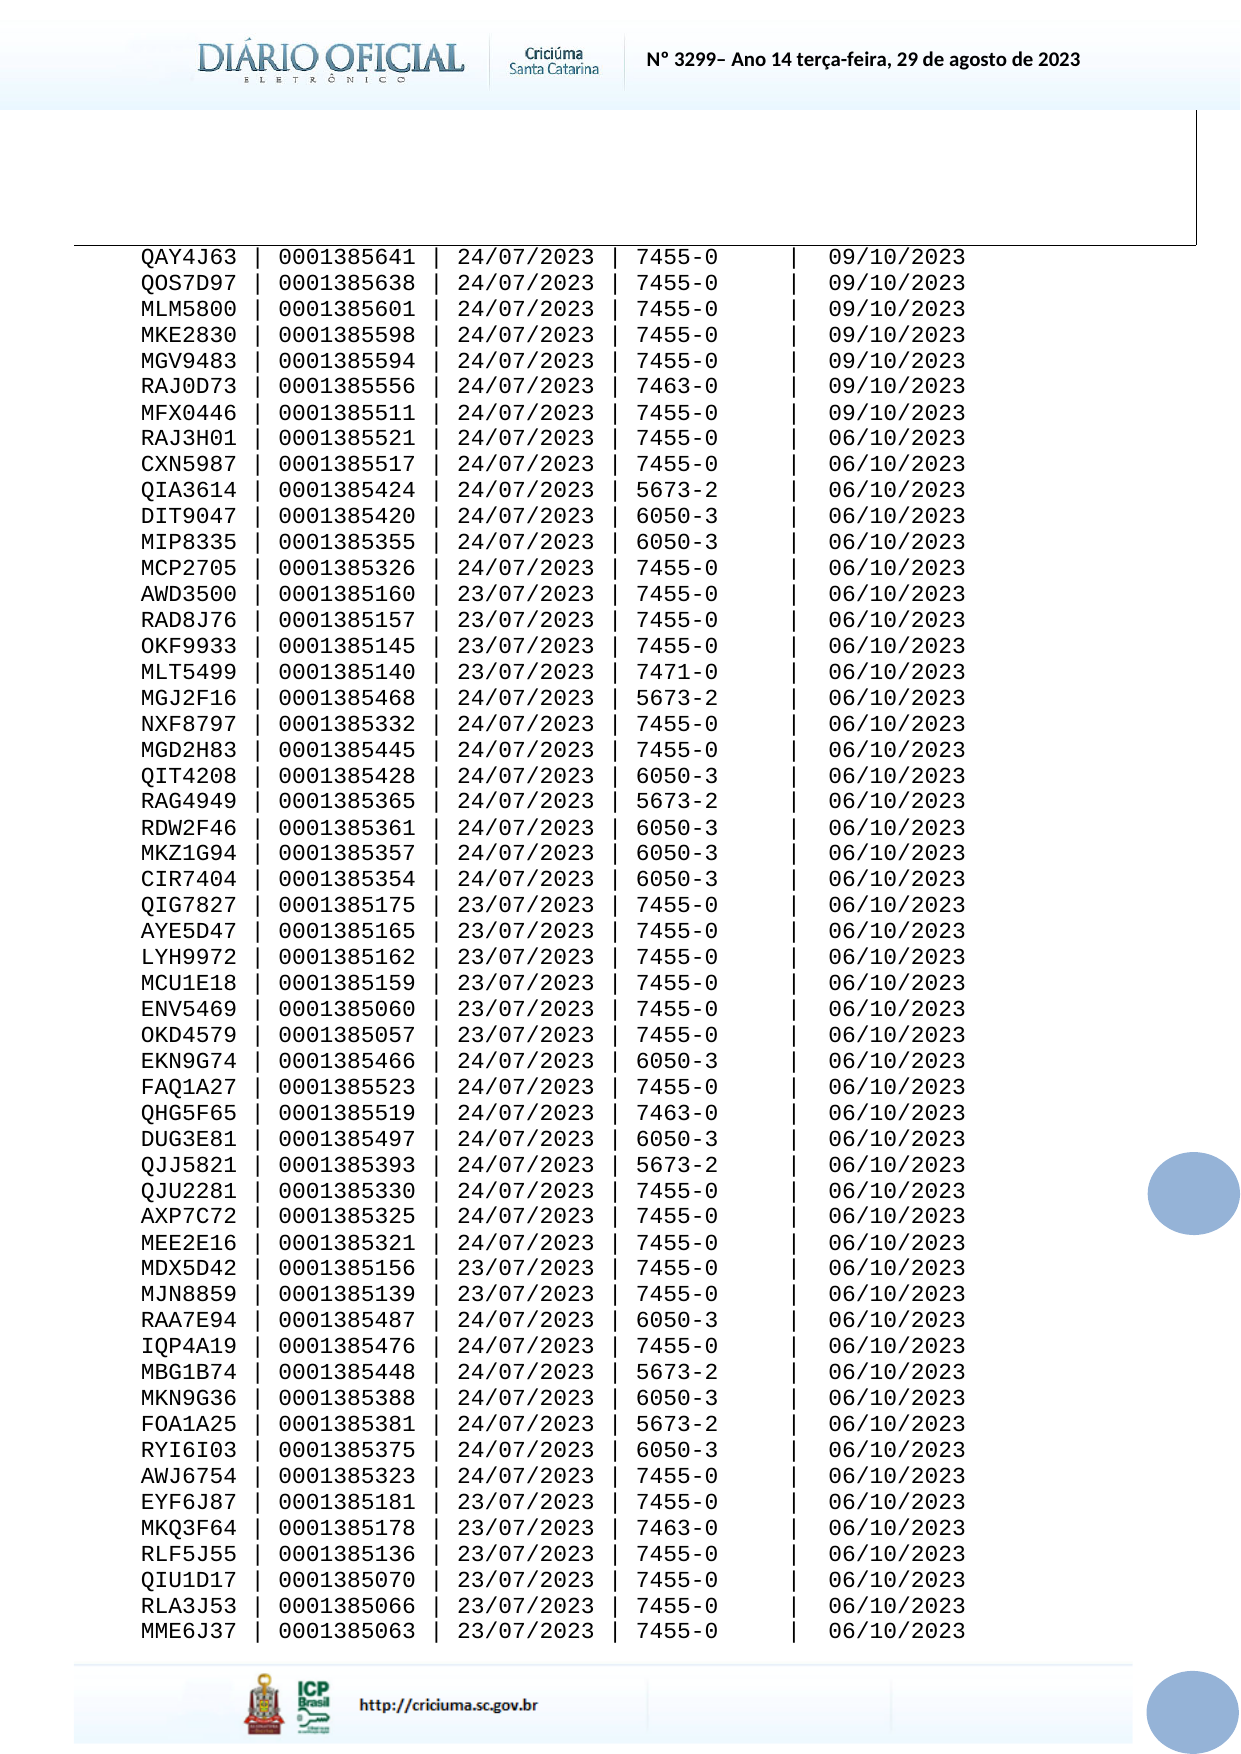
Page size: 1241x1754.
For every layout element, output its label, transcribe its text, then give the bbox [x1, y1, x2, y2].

text AWJ6754 | 0001385323 | 24/07/2023 | 7455-0 | 06/10/2023 [44, 1464, 1196, 1490]
text QIT4208 | 0001385428 | 24/07/2023 | 6050-3 | 06/10/2023 [44, 764, 1196, 790]
text MIP8335 | 0001385355 | 24/07/2023 | 6050-3 | 06/10/2023 [44, 531, 1196, 556]
text OKF9933 | 0001385145 | 23/07/2023 | 7455-0 | 06/10/2023 [44, 634, 1196, 660]
text NXF8797 | 0001385332 | 24/07/2023 | 7455-0 | 06/10/2023 [44, 712, 1196, 738]
text QIG7827 | 0001385175 | 23/07/2023 | 7455-0 | 06/10/2023 [44, 894, 1196, 919]
text DUG3E81 | 0001385497 | 24/07/2023 | 6050-3 | 06/10/2023 [44, 1127, 1196, 1153]
text RAJ0D73 | 0001385556 | 24/07/2023 | 7463-0 | 09/10/2023 [44, 375, 1196, 401]
text MBG1B74 | 0001385448 | 24/07/2023 | 5673-2 | 06/10/2023 [44, 1361, 1196, 1386]
text RLA3J53 | 0001385066 | 23/07/2023 | 7455-0 | 06/10/2023 [44, 1594, 1196, 1620]
text QIU1D17 | 0001385070 | 23/07/2023 | 7455-0 | 06/10/2023 [44, 1568, 1196, 1594]
text MME6J37 | 0001385063 | 23/07/2023 | 7455-0 | 06/10/2023 [44, 1620, 1196, 1646]
text RLF5J55 | 0001385136 | 23/07/2023 | 7455-0 | 06/10/2023 [44, 1542, 1196, 1568]
text CIR7404 | 0001385354 | 24/07/2023 | 6050-3 | 06/10/2023 [44, 868, 1196, 894]
text RDW2F46 | 0001385361 | 24/07/2023 | 6050-3 | 06/10/2023 [44, 816, 1196, 842]
text MGD2H83 | 0001385445 | 24/07/2023 | 7455-0 | 06/10/2023 [44, 738, 1196, 764]
text ENV5469 | 0001385060 | 23/07/2023 | 7455-0 | 06/10/2023 [44, 997, 1196, 1023]
text MFX0446 | 0001385511 | 24/07/2023 | 7455-0 | 09/10/2023 [44, 401, 1196, 427]
text MKE2830 | 0001385598 | 24/07/2023 | 7455-0 | 09/10/2023 [44, 323, 1196, 349]
text MDX5D42 | 0001385156 | 23/07/2023 | 7455-0 | 06/10/2023 [44, 1257, 1196, 1283]
text MJN8859 | 0001385139 | 23/07/2023 | 7455-0 | 06/10/2023 [44, 1283, 1196, 1309]
text MKZ1G94 | 0001385357 | 24/07/2023 | 6050-3 | 06/10/2023 [44, 842, 1196, 868]
text MGV9483 | 0001385594 | 24/07/2023 | 7455-0 | 09/10/2023 [44, 349, 1196, 375]
text MEE2E16 | 0001385321 | 24/07/2023 | 7455-0 | 06/10/2023 [44, 1231, 1196, 1257]
text QJU2281 | 0001385330 | 24/07/2023 | 7455-0 | 06/10/2023 [44, 1179, 1150, 1205]
text MCP2705 | 0001385326 | 24/07/2023 | 7455-0 | 06/10/2023 [44, 556, 1196, 582]
text QAY4J63 | 0001385641 | 24/07/2023 | 7455-0 | 09/10/2023 [44, 245, 1196, 271]
text MGJ2F16 | 0001385468 | 24/07/2023 | 5673-2 | 06/10/2023 [44, 686, 1196, 712]
text MKN9G36 | 0001385388 | 24/07/2023 | 6050-3 | 06/10/2023 [44, 1386, 1196, 1412]
text FAQ1A27 | 0001385523 | 24/07/2023 | 7455-0 | 06/10/2023 [44, 1075, 1196, 1101]
text AYE5D47 | 0001385165 | 23/07/2023 | 7455-0 | 06/10/2023 [44, 919, 1196, 946]
text DIT9047 | 0001385420 | 24/07/2023 | 6050-3 | 06/10/2023 [44, 504, 1196, 531]
text EKN9G74 | 0001385466 | 24/07/2023 | 6050-3 | 06/10/2023 [44, 1049, 1196, 1075]
text QJJ5821 | 0001385393 | 24/07/2023 | 5673-2 | 06/10/2023 [44, 1153, 1180, 1179]
text RAJ3H01 | 0001385521 | 24/07/2023 | 7455-0 | 06/10/2023 [44, 427, 1196, 453]
text RAD8J76 | 0001385157 | 23/07/2023 | 7455-0 | 06/10/2023 [44, 608, 1196, 634]
text MKQ3F64 | 0001385178 | 23/07/2023 | 7463-0 | 06/10/2023 [44, 1516, 1196, 1542]
text MLT5499 | 0001385140 | 23/07/2023 | 7471-0 | 06/10/2023 [44, 660, 1196, 686]
text RAA7E94 | 0001385487 | 24/07/2023 | 6050-3 | 06/10/2023 [44, 1309, 1196, 1334]
text AWD3500 | 0001385160 | 23/07/2023 | 7455-0 | 06/10/2023 [44, 582, 1196, 608]
text AXP7C72 | 0001385325 | 24/07/2023 | 7455-0 | 06/10/2023 [44, 1205, 1171, 1231]
text CXN5987 | 0001385517 | 24/07/2023 | 7455-0 | 06/10/2023 [44, 453, 1196, 479]
text QOS7D97 | 0001385638 | 24/07/2023 | 7455-0 | 09/10/2023 [44, 271, 1196, 297]
text RAG4949 | 0001385365 | 24/07/2023 | 5673-2 | 06/10/2023 [44, 790, 1196, 816]
text FOA1A25 | 0001385381 | 24/07/2023 | 5673-2 | 06/10/2023 [44, 1412, 1196, 1438]
text MCU1E18 | 0001385159 | 23/07/2023 | 7455-0 | 06/10/2023 [44, 971, 1196, 997]
text OKD4579 | 0001385057 | 23/07/2023 | 7455-0 | 06/10/2023 [44, 1023, 1196, 1049]
text QHG5F65 | 0001385519 | 24/07/2023 | 7463-0 | 06/10/2023 [44, 1101, 1196, 1127]
text QIA3614 | 0001385424 | 24/07/2023 | 5673-2 | 06/10/2023 [44, 479, 1196, 504]
text IQP4A19 | 0001385476 | 24/07/2023 | 7455-0 | 06/10/2023 [44, 1334, 1196, 1361]
text RYI6I03 | 0001385375 | 24/07/2023 | 6050-3 | 06/10/2023 [44, 1438, 1196, 1464]
text LYH9972 | 0001385162 | 23/07/2023 | 7455-0 | 06/10/2023 [44, 946, 1196, 971]
text EYF6J87 | 0001385181 | 23/07/2023 | 7455-0 | 06/10/2023 [44, 1490, 1196, 1516]
text MLM5800 | 0001385601 | 24/07/2023 | 7455-0 | 09/10/2023 [44, 297, 1196, 323]
